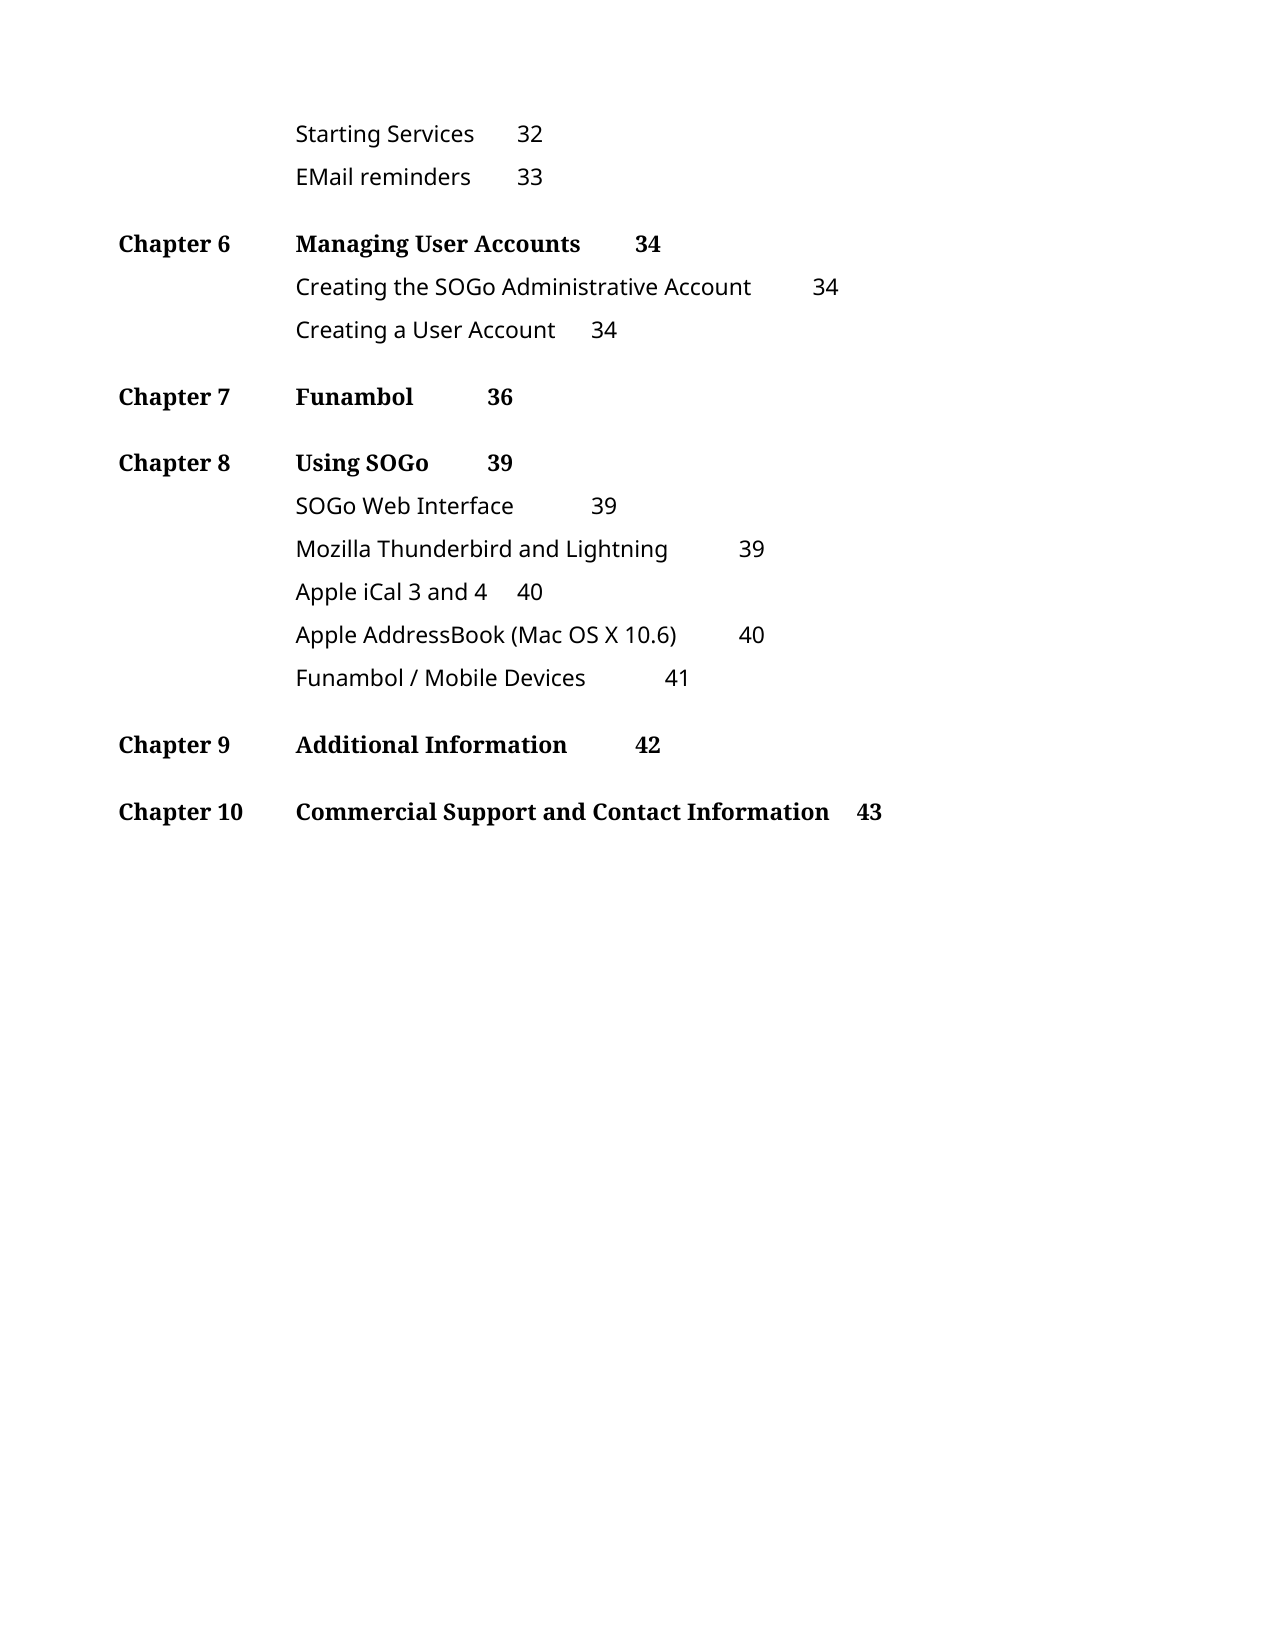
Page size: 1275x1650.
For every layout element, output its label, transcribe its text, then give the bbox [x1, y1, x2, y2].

text Starting Services 32 [295, 118, 1157, 149]
text Mozilla Thunderbird and Lightning 39 [295, 533, 1157, 564]
text EMail reminders 33 [295, 161, 1157, 192]
text Chapter 8 Using SOGo 39 [118, 447, 1157, 478]
text Funambol / Mobile Devices 41 [295, 662, 1157, 693]
text SOGo Web Interface 39 [295, 490, 1157, 521]
text Creating a User Account 34 [295, 314, 1157, 345]
text Apple iCal 3 and 4 40 [295, 576, 1157, 607]
text Chapter 6 Managing User Accounts 34 [118, 228, 1157, 259]
text Creating the SOGo Administrative Account 34 [295, 271, 1157, 302]
text Chapter 9 Additional Information 42 [118, 729, 1157, 760]
text Apple AddressBook (Mac OS X 10.6) 40 [295, 619, 1157, 651]
text Chapter 7 Funambol 36 [118, 381, 1157, 412]
text Chapter 10 Commercial Support and Contact Information 43 [118, 796, 1157, 827]
